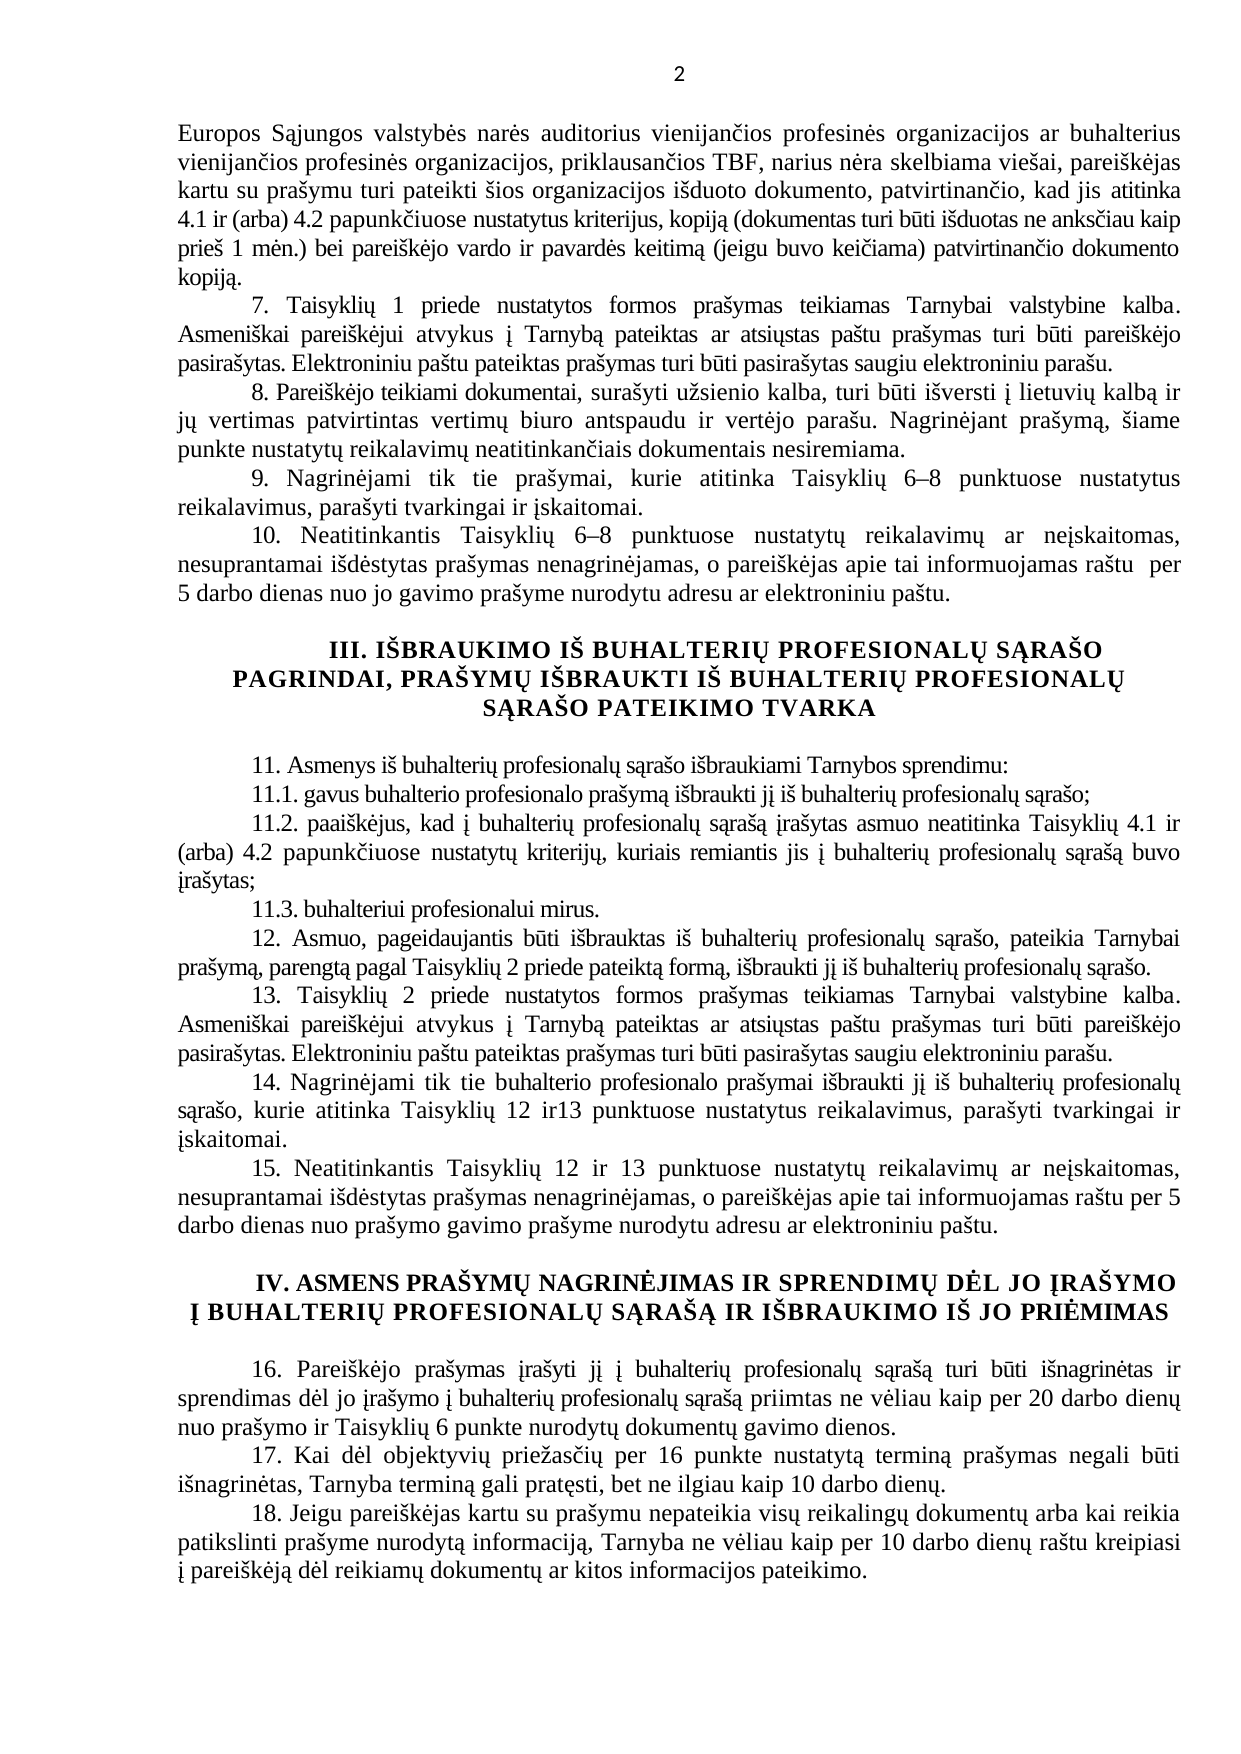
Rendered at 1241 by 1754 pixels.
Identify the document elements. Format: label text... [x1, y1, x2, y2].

text 10. Neatitinkantis Taisyklių 6–8 punktuose nustatytų reikalavimų ar neįskaitomas, nesuprantamai išdėstytas prašymas nenagrinėjamas, o pareiškėjas apie tai informuojamas raštu per 5 darbo dienas nuo jo gavimo prašyme nurodytu adresu ar elektroniniu paštu. [177, 521, 1181, 607]
text 14. Nagrinėjami tik tie buhalterio profesionalo prašymai išbraukti jį iš buhalterių profesionalų sąrašo, kurie atitinka Taisyklių 12 ir13 punktuose nustatytus reikalavimus, parašyti tvarkingai ir įskaitomai. [177, 1067, 1181, 1153]
text 11.2. paaiškėjus, kad į buhalterių profesionalų sąrašą įrašytas asmuo neatitinka Taisyklių 4.1 ir (arba) 4.2 papunkčiuose nustatytų kriterijų, kuriais remiantis jis į buhalterių profesionalų sąrašą buvo įrašytas; [177, 808, 1181, 894]
text 15. Neatitinkantis Taisyklių 12 ir 13 punktuose nustatytų reikalavimų ar neįskaitomas, nesuprantamai išdėstytas prašymas nenagrinėjamas, o pareiškėjas apie tai informuojamas raštu per 5 darbo dienas nuo prašymo gavimo prašyme nurodytu adresu ar elektroniniu paštu. [177, 1153, 1181, 1239]
text 11.1. gavus buhalterio profesionalo prašymą išbraukti jį iš buhalterių profesionalų sąrašo; [177, 779, 1181, 808]
text 11. Asmenys iš buhalterių profesionalų sąrašo išbraukiami Tarnybos sprendimu: [177, 751, 1181, 779]
text III. IŠBRAUKIMO IŠ BUHALTERIŲ PROFESIONALŲ SĄRAŠO PAGRINDAI, PRAŠYMŲ IŠBRAUKTI IŠ BUHALTERIŲ PROFESIONALŲ SĄRAŠO PATEIKIMO TVARKA [177, 636, 1181, 722]
text 16. Pareiškėjo prašymas įrašyti jį į buhalterių profesionalų sąrašą turi būti išnagrinėtas ir sprendimas dėl jo įrašymo į buhalterių profesionalų sąrašą priimtas ne vėliau kaip per 20 darbo dienų nuo prašymo ir Taisyklių 6 punkte nurodytų dokumentų gavimo dienos. [177, 1354, 1181, 1441]
text 7. Taisyklių 1 priede nustatytos formos prašymas teikiamas Tarnybai valstybine kalba. Asmeniškai pareiškėjui atvykus į Tarnybą pateiktas ar atsiųstas paštu prašymas turi būti pareiškėjo pasirašytas. Elektroniniu paštu pateiktas prašymas turi būti pasirašytas saugiu elektroniniu parašu. [177, 291, 1181, 377]
text 9. Nagrinėjami tik tie prašymai, kurie atitinka Taisyklių 6–8 punktuose nustatytus reikalavimus, parašyti tvarkingai ir įskaitomai. [177, 463, 1181, 521]
text 13. Taisyklių 2 priede nustatytos formos prašymas teikiamas Tarnybai valstybine kalba. Asmeniškai pareiškėjui atvykus į Tarnybą pateiktas ar atsiųstas paštu prašymas turi būti pareiškėjo pasirašytas. Elektroniniu paštu pateiktas prašymas turi būti pasirašytas saugiu elektroniniu parašu. [177, 981, 1181, 1067]
text 11.3. buhalteriui profesionalui mirus. [177, 894, 1181, 923]
text 17. Kai dėl objektyvių priežasčių per 16 punkte nustatytą terminą prašymas negali būti išnagrinėtas, Tarnyba terminą gali pratęsti, bet ne ilgiau kaip 10 darbo dienų. [177, 1441, 1181, 1498]
text 18. Jeigu pareiškėjas kartu su prašymu nepateikia visų reikalingų dokumentų arba kai reikia patikslinti prašyme nurodytą informaciją, Tarnyba ne vėliau kaip per 10 darbo dienų raštu kreipiasi į pareiškėją dėl reikiamų dokumentų ar kitos informacijos pateikimo. [177, 1498, 1181, 1584]
text 8. Pareiškėjo teikiami dokumentai, surašyti užsienio kalba, turi būti išversti į lietuvių kalbą ir jų vertimas patvirtintas vertimų biuro antspaudu ir vertėjo parašu. Nagrinėjant prašymą, šiame punkte nustatytų reikalavimų neatitinkančiais dokumentais nesiremiama. [177, 377, 1181, 463]
text IV. AsmenS Prašymų NAGRINĖJIMAS IR SPRENDIMŲ DĖL JO ĮRAŠYMO Į BUHALTERIŲ PROFESIONALŲ SĄRAŠĄ IR IŠBRAUKIMO IŠ JO PRIĖMIMAS [177, 1268, 1181, 1326]
text 12. Asmuo, pageidaujantis būti išbrauktas iš buhalterių profesionalų sąrašo, pateikia Tarnybai prašymą, parengtą pagal Taisyklių 2 priede pateiktą formą, išbraukti jį iš buhalterių profesionalų sąrašo. [177, 923, 1181, 981]
text Europos Sąjungos valstybės narės auditorius vienijančios profesinės organizacijos ar buhalterius vienijančios profesinės organizacijos, priklausančios TBF, narius nėra skelbiama viešai, pareiškėjas kartu su prašymu turi pateikti šios organizacijos išduoto dokumento, patvirtinančio, kad jis atitinka 4.1 ir (arba) 4.2 papunkčiuose nustatytus kriterijus, kopiją (dokumentas turi būti išduotas ne anksčiau kaip prieš 1 mėn.) bei pareiškėjo vardo ir pavardės keitimą (jeigu buvo keičiama) patvirtinančio dokumento kopiją. [177, 118, 1181, 291]
